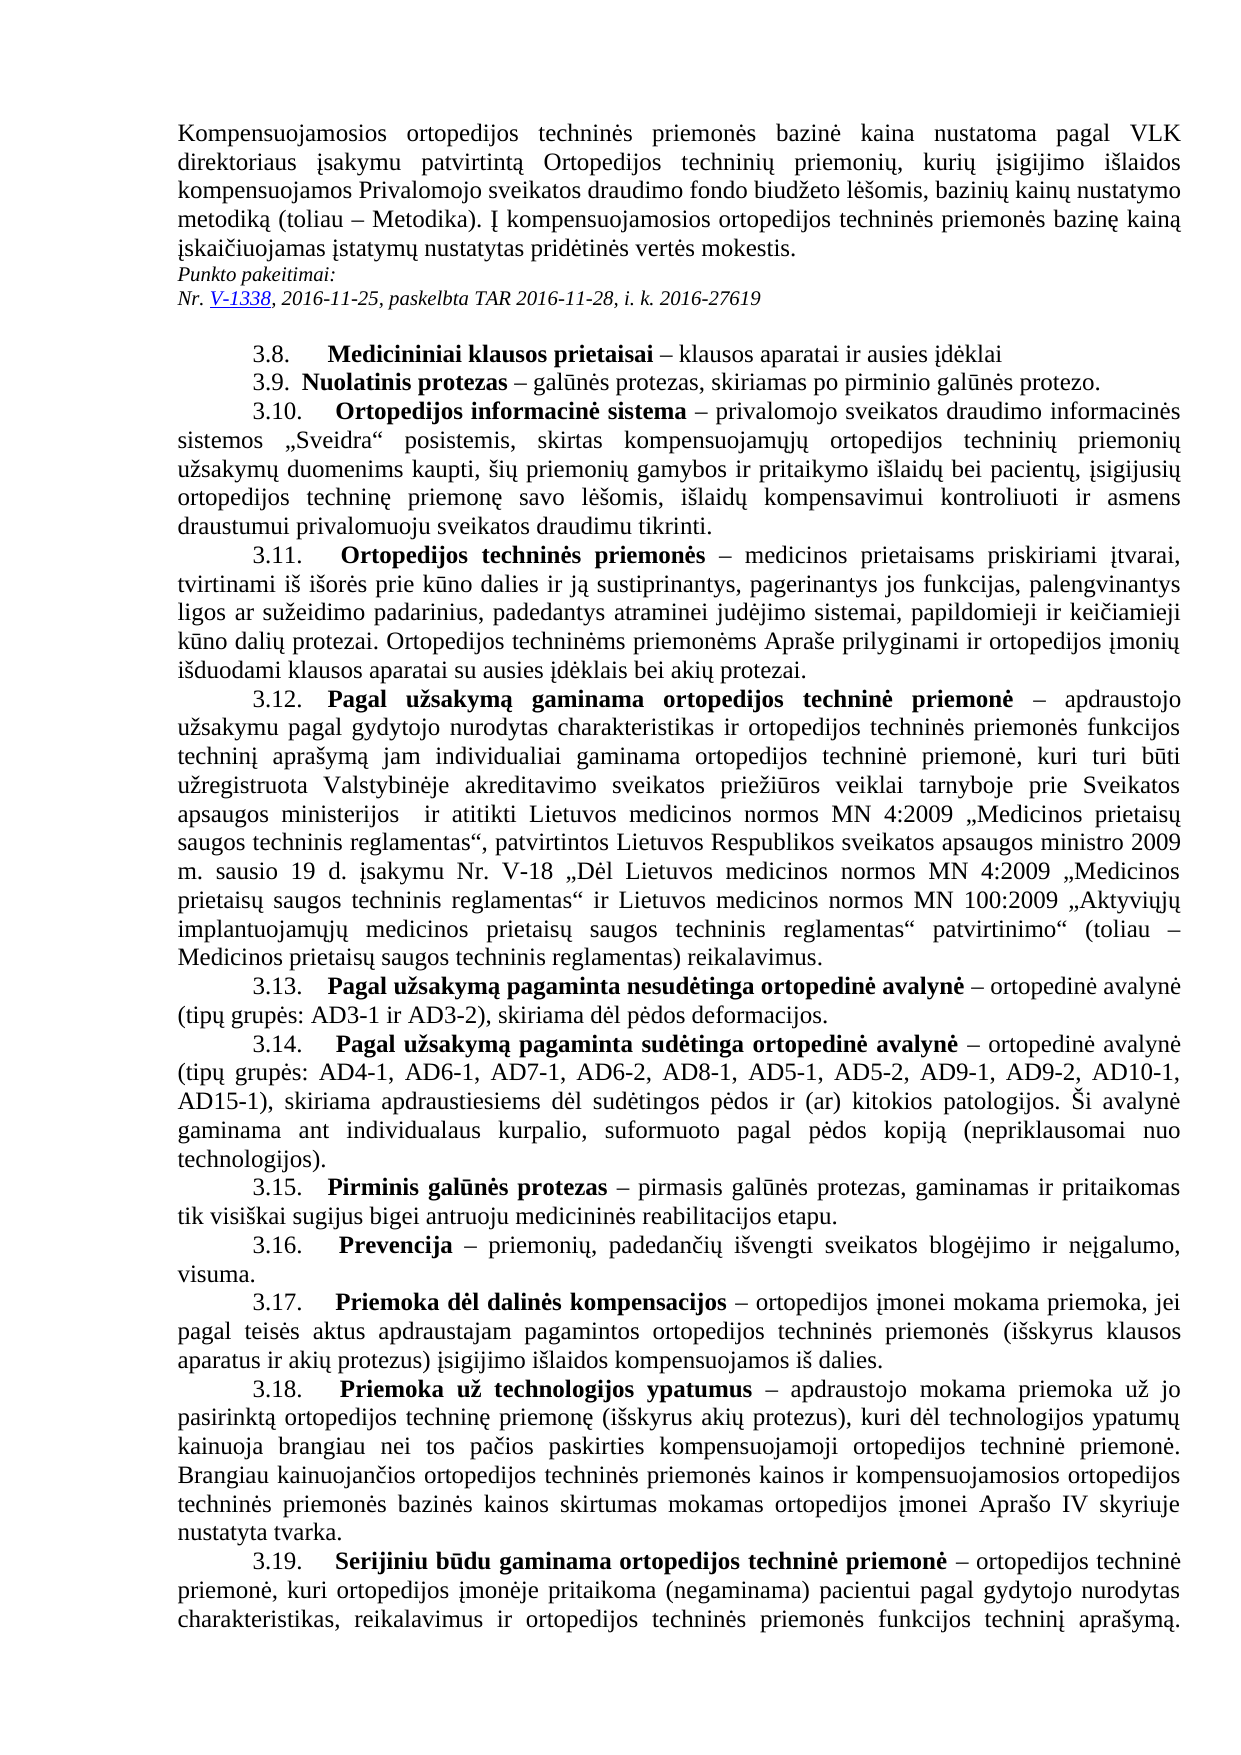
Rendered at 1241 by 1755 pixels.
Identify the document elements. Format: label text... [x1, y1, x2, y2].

text 3.8. Medicininiai klausos prietaisai – klausos aparatai ir ausies įdėklai [177, 339, 1181, 367]
text 3.9. Nuolatinis protezas – galūnės protezas, skiriamas po pirminio galūnės protezo. [177, 367, 1181, 396]
text 3.16. Prevencija – priemonių, padedančių išvengti sveikatos blogėjimo ir neįgalumo, visuma. [177, 1230, 1181, 1287]
text 3.12. Pagal užsakymą gaminama ortopedijos techninė priemonė – apdraustojo užsakymu pagal gydytojo nurodytas charakteristikas ir ortopedijos techninės priemonės funkcijos techninį aprašymą jam individualiai gaminama ortopedijos techninė priemonė, kuri turi būti užregistruota Valstybinėje akreditavimo sveikatos priežiūros veiklai tarnyboje prie Sveikatos apsaugos ministerijos ir atitikti Lietuvos medicinos normos MN 4:2009 „Medicinos prietaisų saugos techninis reglamentas“, patvirtintos Lietuvos Respublikos sveikatos apsaugos ministro 2009 m. sausio 19 d. įsakymu Nr. V-18 „Dėl Lietuvos medicinos normos MN 4:2009 „Medicinos prietaisų saugos techninis reglamentas“ ir Lietuvos medicinos normos MN 100:2009 „Aktyviųjų implantuojamųjų medicinos prietaisų saugos techninis reglamentas“ patvirtinimo“ (toliau – Medicinos prietaisų saugos techninis reglamentas) reikalavimus. [177, 684, 1181, 971]
text Punkto pakeitimai: [177, 262, 1181, 286]
text 3.19. Serijiniu būdu gaminama ortopedijos techninė priemonė – ortopedijos techninė priemonė, kuri ortopedijos įmonėje pritaikoma (negaminama) pacientui pagal gydytojo nurodytas charakteristikas, reikalavimus ir ortopedijos techninės priemonės funkcijos techninį aprašymą. [177, 1546, 1181, 1632]
text 3.14. Pagal užsakymą pagaminta sudėtinga ortopedinė avalynė – ortopedinė avalynė (tipų grupės: AD4-1, AD6-1, AD7-1, AD6-2, AD8-1, AD5-1, AD5-2, AD9-1, AD9-2, AD10-1, AD15-1), skiriama apdraustiesiems dėl sudėtingos pėdos ir (ar) kitokios patologijos. Ši avalynė gaminama ant individualaus kurpalio, suformuoto pagal pėdos kopiją (nepriklausomai nuo technologijos). [177, 1029, 1181, 1172]
text 3.17. Priemoka dėl dalinės kompensacijos – ortopedijos įmonei mokama priemoka, jei pagal teisės aktus apdraustajam pagamintos ortopedijos techninės priemonės (išskyrus klausos aparatus ir akių protezus) įsigijimo išlaidos kompensuojamos iš dalies. [177, 1287, 1181, 1374]
text 3.15. Pirminis galūnės protezas – pirmasis galūnės protezas, gaminamas ir pritaikomas tik visiškai sugijus bigei antruoju medicininės reabilitacijos etapu. [177, 1172, 1181, 1230]
text 3.11. Ortopedijos techninės priemonės – medicinos prietaisams priskiriami įtvarai, tvirtinami iš išorės prie kūno dalies ir ją sustiprinantys, pagerinantys jos funkcijas, palengvinantys ligos ar sužeidimo padarinius, padedantys atraminei judėjimo sistemai, papildomieji ir keičiamieji kūno dalių protezai. Ortopedijos techninėms priemonėms Apraše prilyginami ir ortopedijos įmonių išduodami klausos aparatai su ausies įdėklais bei akių protezai. [177, 540, 1181, 684]
text 3.13. Pagal užsakymą pagaminta nesudėtinga ortopedinė avalynė – ortopedinė avalynė (tipų grupės: AD3-1 ir AD3-2), skiriama dėl pėdos deformacijos. [177, 971, 1181, 1029]
text Nr. V-1338, 2016-11-25, paskelbta TAR 2016-11-28, i. k. 2016-27619 [177, 286, 1181, 310]
text 3.18. Priemoka už technologijos ypatumus – apdraustojo mokama priemoka už jo pasirinktą ortopedijos techninę priemonę (išskyrus akių protezus), kuri dėl technologijos ypatumų kainuoja brangiau nei tos pačios paskirties kompensuojamoji ortopedijos techninė priemonė. Brangiau kainuojančios ortopedijos techninės priemonės kainos ir kompensuojamosios ortopedijos techninės priemonės bazinės kainos skirtumas mokamas ortopedijos įmonei Aprašo IV skyriuje nustatyta tvarka. [177, 1374, 1181, 1546]
text 3.10. Ortopedijos informacinė sistema – privalomojo sveikatos draudimo informacinės sistemos „Sveidra“ posistemis, skirtas kompensuojamųjų ortopedijos techninių priemonių užsakymų duomenims kaupti, šių priemonių gamybos ir pritaikymo išlaidų bei pacientų, įsigijusių ortopedijos techninę priemonę savo lėšomis, išlaidų kompensavimui kontroliuoti ir asmens draustumui privalomuoju sveikatos draudimu tikrinti. [177, 396, 1181, 540]
text Kompensuojamosios ortopedijos techninės priemonės bazinė kaina nustatoma pagal VLK direktoriaus įsakymu patvirtintą Ortopedijos techninių priemonių, kurių įsigijimo išlaidos kompensuojamos Privalomojo sveikatos draudimo fondo biudžeto lėšomis, bazinių kainų nustatymo metodiką (toliau – Metodika). Į kompensuojamosios ortopedijos techninės priemonės bazinę kainą įskaičiuojamas įstatymų nustatytas pridėtinės vertės mokestis. [177, 118, 1181, 262]
